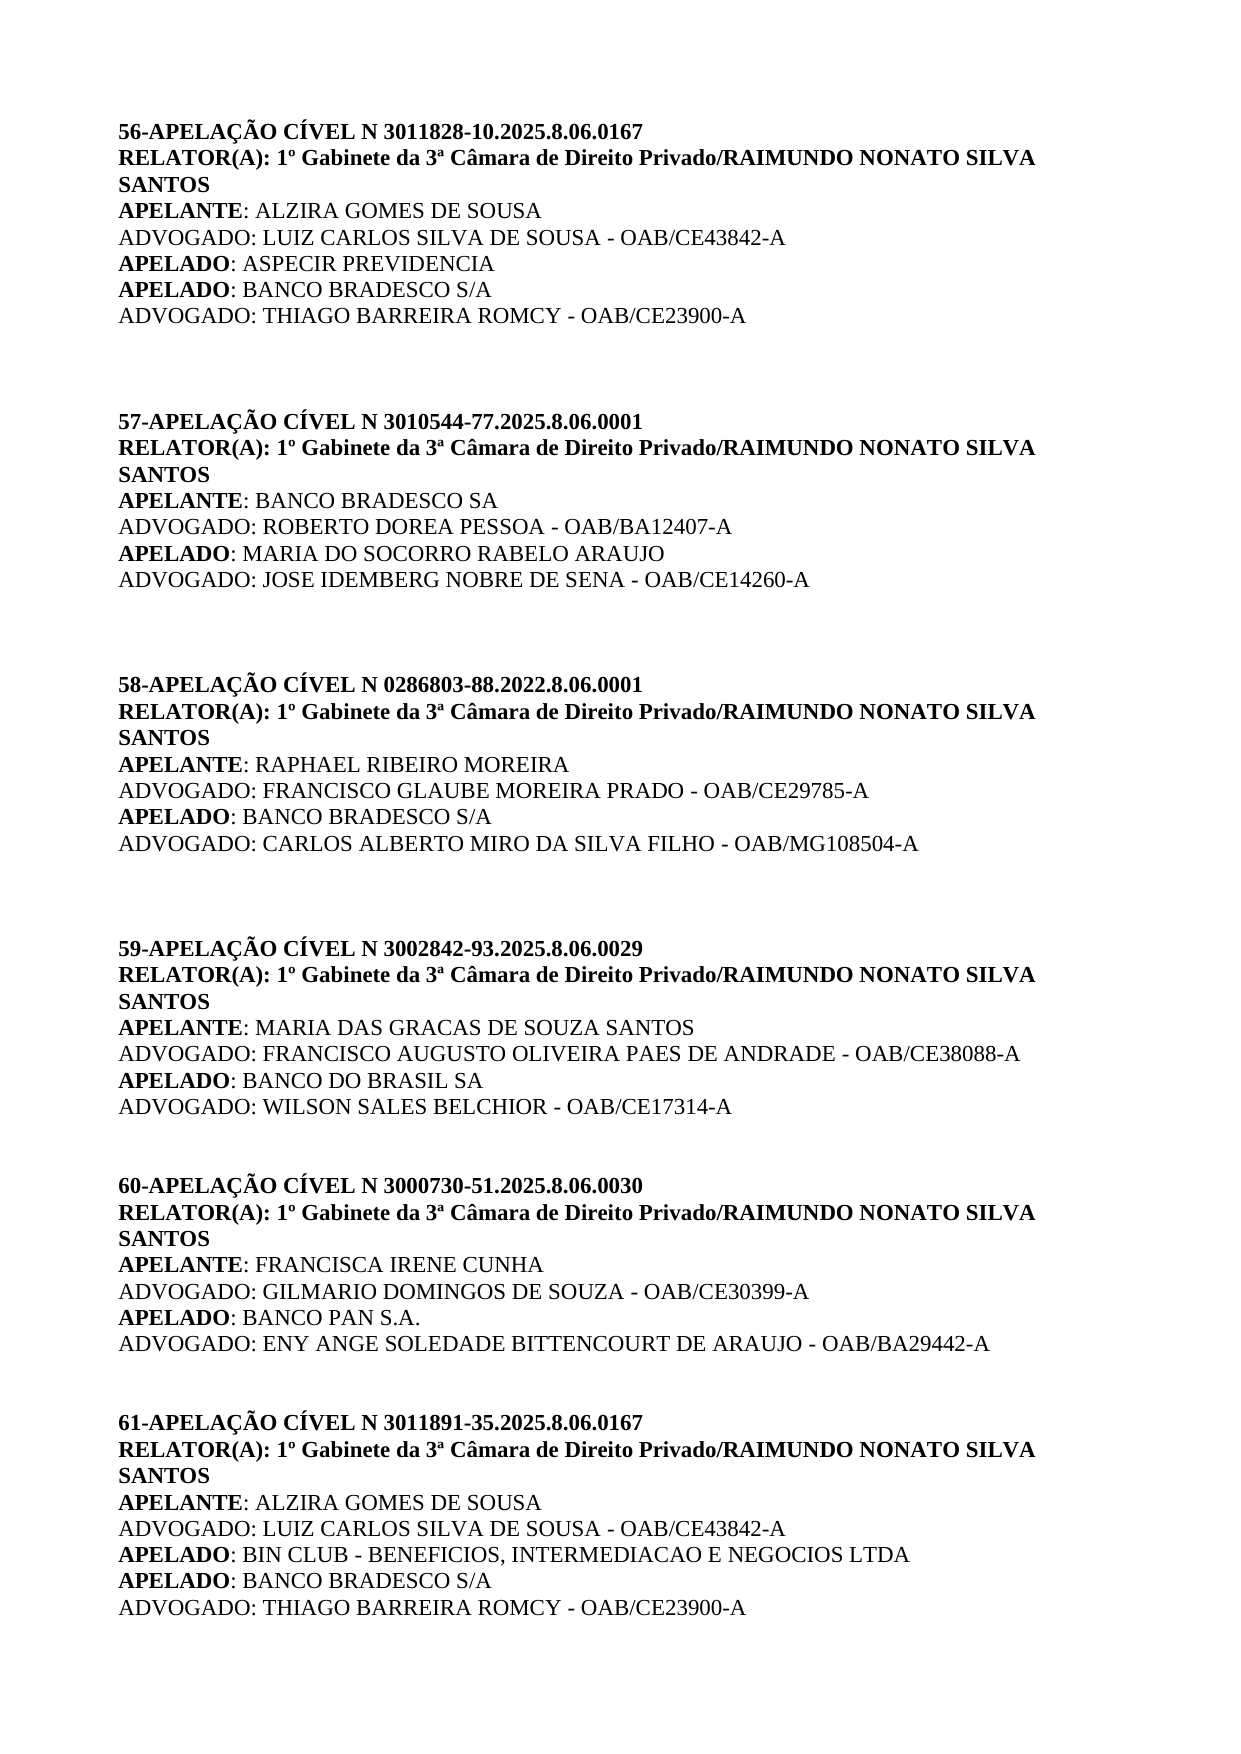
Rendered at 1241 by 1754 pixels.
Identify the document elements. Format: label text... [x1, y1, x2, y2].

text 56-APELAÇÃO CÍVEL N 3011828-10.2025.8.06.0167 RELATOR(A): 1º Gabinete da 3ª Câmara de Direito Privado/RAIMUNDO NONATO SILVA SANTOS APELANTE: ALZIRA GOMES DE SOUSA ADVOGADO: LUIZ CARLOS SILVA DE SOUSA - OAB/CE43842-A APELADO: ASPECIR PREVIDENCIA APELADO: BANCO BRADESCO S/A ADVOGADO: THIAGO BARREIRA ROMCY - OAB/CE23900-A 57-APELAÇÃO CÍVEL N 3010544-77.2025.8.06.0001 RELATOR(A): 1º Gabinete da 3ª Câmara de Direito Privado/RAIMUNDO NONATO SILVA SANTOS APELANTE: BANCO BRADESCO SA ADVOGADO: ROBERTO DOREA PESSOA - OAB/BA12407-A APELADO: MARIA DO SOCORRO RABELO ARAUJO ADVOGADO: JOSE IDEMBERG NOBRE DE SENA - OAB/CE14260-A 58-APELAÇÃO CÍVEL N 0286803-88.2022.8.06.0001 RELATOR(A): 1º Gabinete da 3ª Câmara de Direito Privado/RAIMUNDO NONATO SILVA SANTOS APELANTE: RAPHAEL RIBEIRO MOREIRA ADVOGADO: FRANCISCO GLAUBE MOREIRA PRADO - OAB/CE29785-A APELADO: BANCO BRADESCO S/A ADVOGADO: CARLOS ALBERTO MIRO DA SILVA FILHO - OAB/MG108504-A 59-APELAÇÃO CÍVEL N 3002842-93.2025.8.06.0029 RELATOR(A): 1º Gabinete da 3ª Câmara de Direito Privado/RAIMUNDO NONATO SILVA SANTOS APELANTE: MARIA DAS GRACAS DE SOUZA SANTOS ADVOGADO: FRANCISCO AUGUSTO OLIVEIRA PAES DE ANDRADE - OAB/CE38088-A APELADO: BANCO DO BRASIL SA ADVOGADO: WILSON SALES BELCHIOR - OAB/CE17314-A 60-APELAÇÃO CÍVEL N 3000730-51.2025.8.06.0030 RELATOR(A): 1º Gabinete da 3ª Câmara de Direito Privado/RAIMUNDO NONATO SILVA SANTOS APELANTE: FRANCISCA IRENE CUNHA ADVOGADO: GILMARIO DOMINGOS DE SOUZA - OAB/CE30399-A APELADO: BANCO PAN S.A. ADVOGADO: ENY ANGE SOLEDADE BITTENCOURT DE ARAUJO - OAB/BA29442-A 61-APELAÇÃO CÍVEL N 3011891-35.2025.8.06.0167 RELATOR(A): 1º Gabinete da 3ª Câmara de Direito Privado/RAIMUNDO NONATO SILVA SANTOS APELANTE: ALZIRA GOMES DE SOUSA ADVOGADO: LUIZ CARLOS SILVA DE SOUSA - OAB/CE43842-A APELADO: BIN CLUB - BENEFICIOS, INTERMEDIACAO E NEGOCIOS LTDA APELADO: BANCO BRADESCO S/A ADVOGADO: THIAGO BARREIRA ROMCY - OAB/CE23900-A [118, 118, 1122, 1620]
